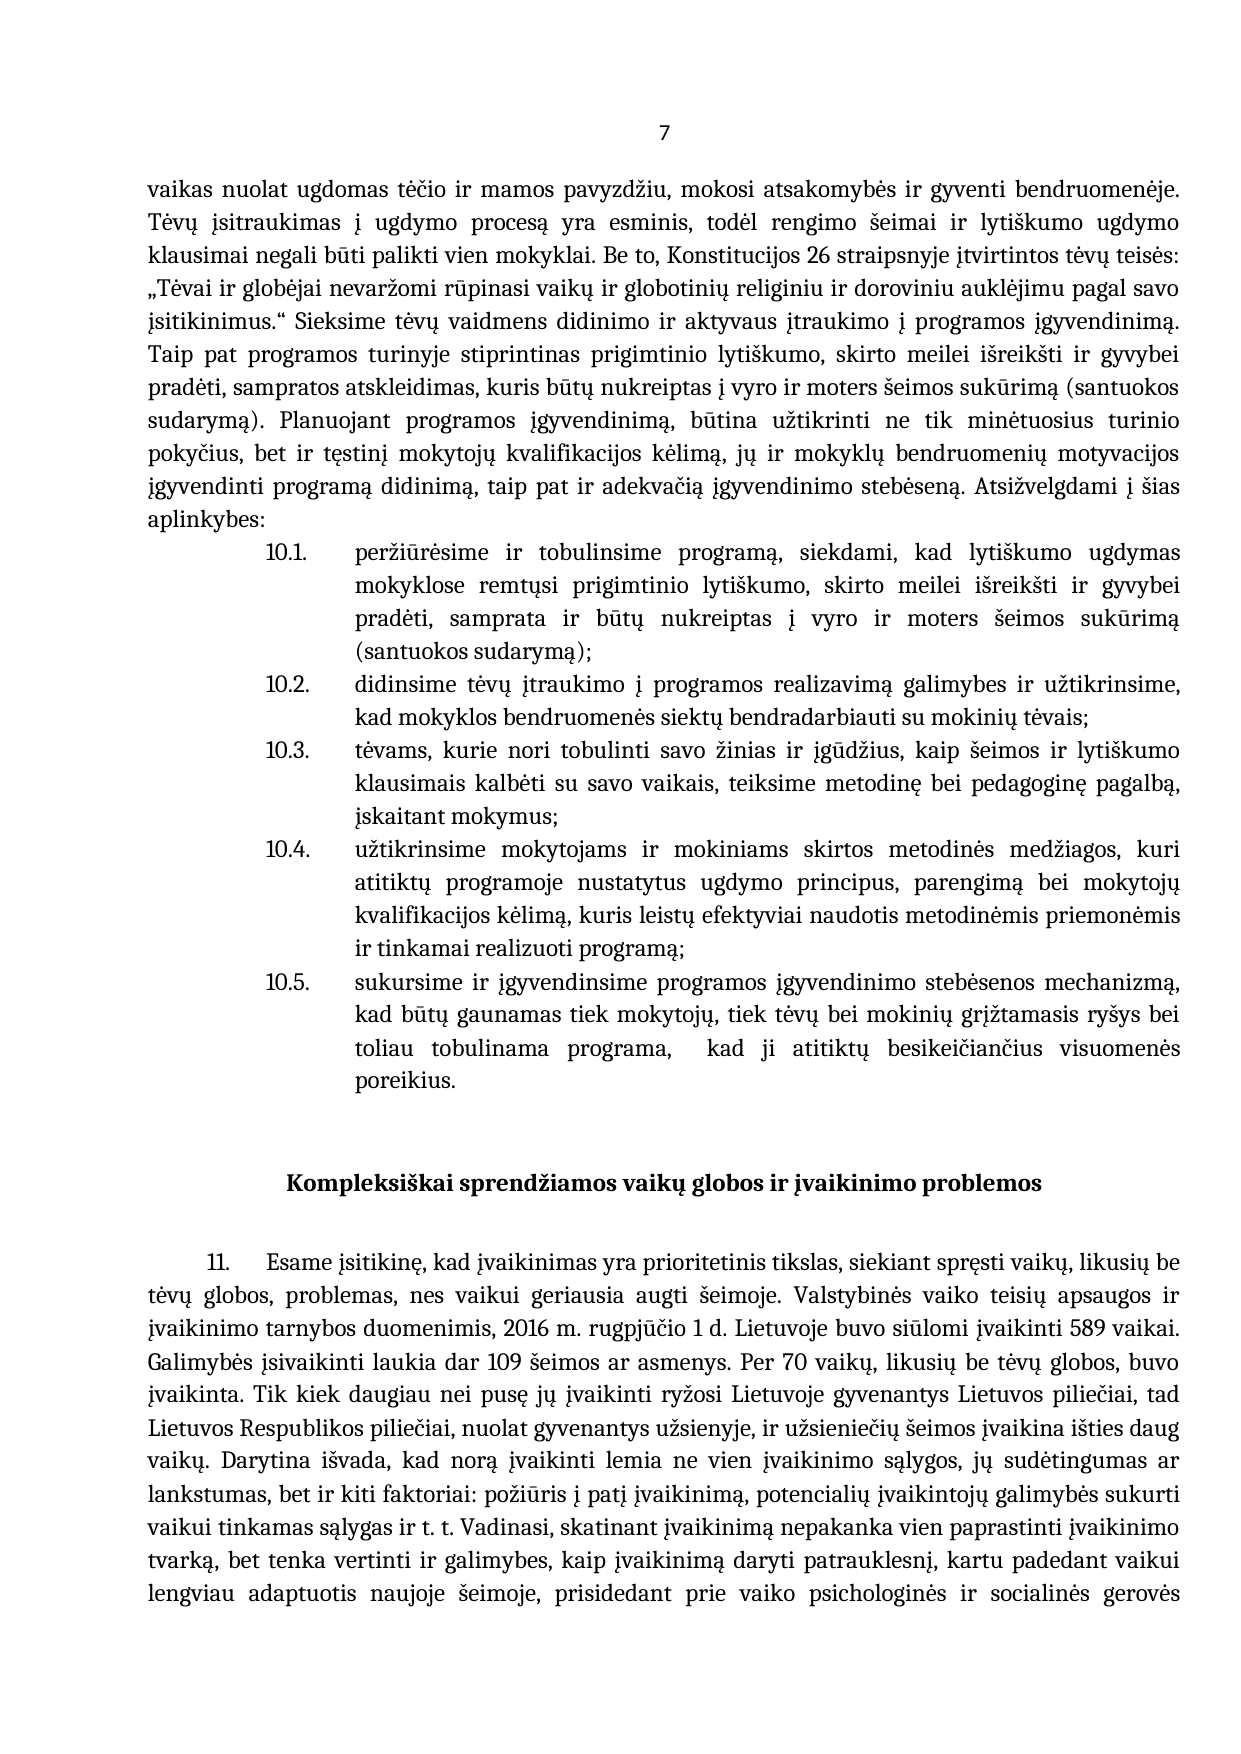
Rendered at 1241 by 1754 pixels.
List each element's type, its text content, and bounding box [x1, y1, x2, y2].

text vaikas nuolat ugdomas tėčio ir mamos pavyzdžiu, mokosi atsakomybės ir gyventi bendruomenėje. Tėvų įsitraukimas į ugdymo procesą yra esminis, todėl rengimo šeimai ir lytiškumo ugdymo klausimai negali būti palikti vien mokyklai. Be to, Konstitucijos 26 straipsnyje įtvirtintos tėvų teisės: „Tėvai ir globėjai nevaržomi rūpinasi vaikų ir globotinių religiniu ir doroviniu auklėjimu pagal savo įsitikinimus.“ Sieksime tėvų vaidmens didinimo ir aktyvaus įtraukimo į programos įgyvendinimą. Taip pat programos turinyje stiprintinas prigimtinio lytiškumo, skirto meilei išreikšti ir gyvybei pradėti, sampratos atskleidimas, kuris būtų nukreiptas į vyro ir moters šeimos sukūrimą (santuokos sudarymą). Planuojant programos įgyvendinimą, būtina užtikrinti ne tik minėtuosius turinio pokyčius, bet ir tęstinį mokytojų kvalifikacijos kėlimą, jų ir mokyklų bendruomenių motyvacijos įgyvendinti programą didinimą, taip pat ir adekvačią įgyvendinimo stebėseną. Atsižvelgdami į šias aplinkybes: [148, 175, 1181, 534]
subtitle Kompleksiškai sprendžiamos vaikų globos ir įvaikinimo problemos [148, 1168, 1181, 1197]
text 10.4. užtikrinsime mokytojams ir mokiniams skirtos metodinės medžiagos, kuri atitiktų programoje nustatytus ugdymo principus, parengimą bei mokytojų kvalifikacijos kėlimą, kuris leistų efektyviai naudotis metodinėmis priemonėmis ir tinkamai realizuoti programą; [266, 835, 1181, 963]
text 11. Esame įsitikinę, kad įvaikinimas yra prioritetinis tikslas, siekiant spręsti vaikų, likusių be tėvų globos, problemas, nes vaikui geriausia augti šeimoje. Valstybinės vaiko teisių apsaugos ir įvaikinimo tarnybos duomenimis, 2016 m. rugpjūčio 1 d. Lietuvoje buvo siūlomi įvaikinti 589 vaikai. Galimybės įsivaikinti laukia dar 109 šeimos ar asmenys. Per 70 vaikų, likusių be tėvų globos, buvo įvaikinta. Tik kiek daugiau nei pusę jų įvaikinti ryžosi Lietuvoje gyvenantys Lietuvos piliečiai, tad Lietuvos Respublikos piliečiai, nuolat gyvenantys užsienyje, ir užsieniečių šeimos įvaikina išties daug vaikų. Darytina išvada, kad norą įvaikinti lemia ne vien įvaikinimo sąlygos, jų sudėtingumas ar lankstumas, bet ir kiti faktoriai: požiūris į patį įvaikinimą, potencialių įvaikintojų galimybės sukurti vaikui tinkamas sąlygas ir t. t. Vadinasi, skatinant įvaikinimą nepakanka vien paprastinti įvaikinimo tvarką, bet tenka vertinti ir galimybes, kaip įvaikinimą daryti patrauklesnį, kartu padedant vaikui lengviau adaptuotis naujoje šeimoje, prisidedant prie vaiko psichologinės ir socialinės gerovės [148, 1248, 1181, 1607]
text 10.2. didinsime tėvų įtraukimo į programos realizavimą galimybes ir užtikrinsime, kad mokyklos bendruomenės siektų bendradarbiauti su mokinių tėvais; [266, 670, 1181, 732]
text 10.1. peržiūrėsime ir tobulinsime programą, siekdami, kad lytiškumo ugdymas mokyklose remtųsi prigimtinio lytiškumo, skirto meilei išreikšti ir gyvybei pradėti, samprata ir būtų nukreiptas į vyro ir moters šeimos sukūrimą (santuokos sudarymą); [266, 538, 1181, 666]
text 10.5. sukursime ir įgyvendinsime programos įgyvendinimo stebėsenos mechanizmą, kad būtų gaunamas tiek mokytojų, tiek tėvų bei mokinių grįžtamasis ryšys bei toliau tobulinama programa, kad ji atitiktų besikeičiančius visuomenės poreikius. [266, 967, 1181, 1095]
text 10.3. tėvams, kurie nori tobulinti savo žinias ir įgūdžius, kaip šeimos ir lytiškumo klausimais kalbėti su savo vaikais, teiksime metodinę bei pedagoginę pagalbą, įskaitant mokymus; [266, 736, 1181, 831]
